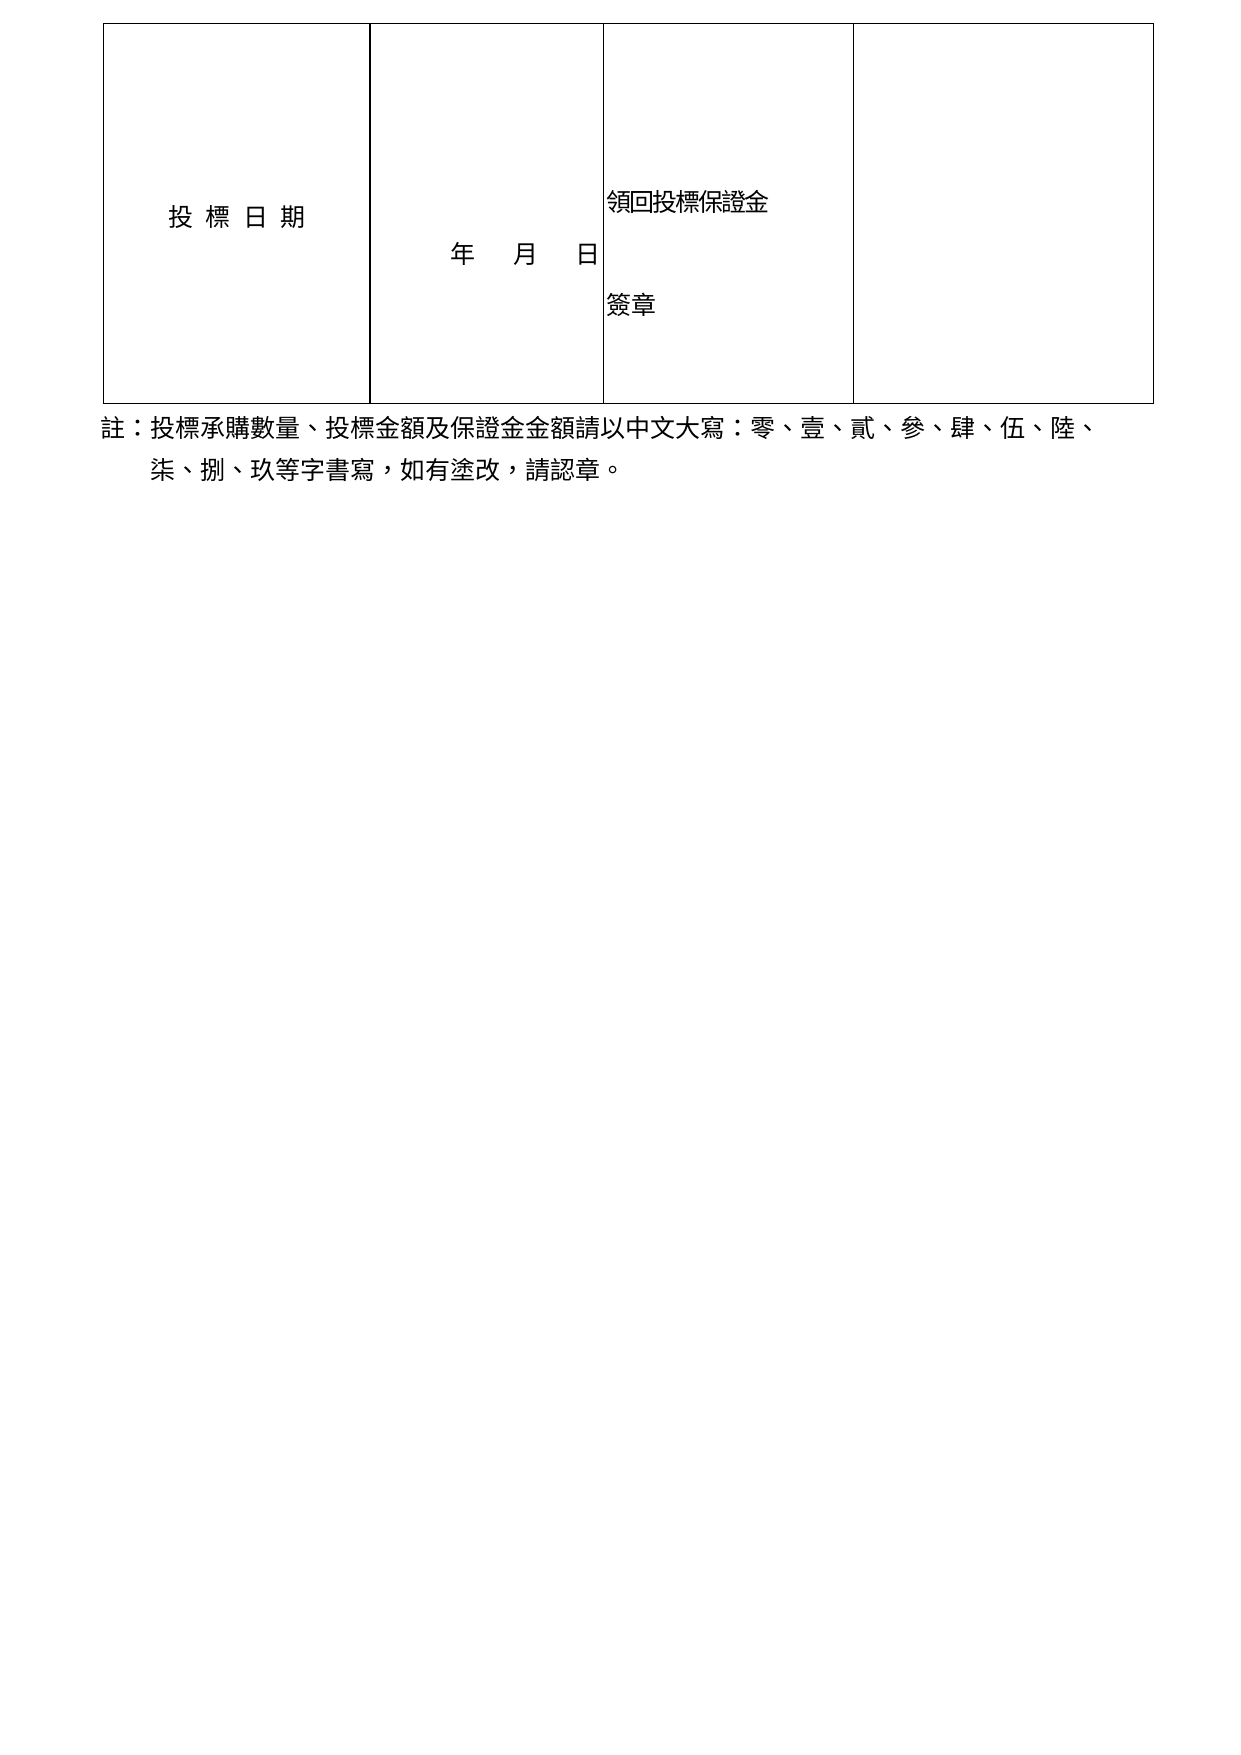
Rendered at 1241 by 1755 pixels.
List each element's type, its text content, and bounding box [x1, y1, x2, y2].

table_cell 年 月 日 [371, 24, 603, 403]
table_cell 領回投標保證金 簽章 [604, 24, 853, 403]
table_cell [854, 24, 1153, 403]
text 註：投標承購數量、投標金額及保證金金額請以中文大寫：零、壹、貳、參、肆、伍、陸、柒、捌、玖等字書寫，如有塗改，請認章。 [100, 404, 1122, 488]
table_cell 投 標 日 期 [104, 24, 369, 403]
